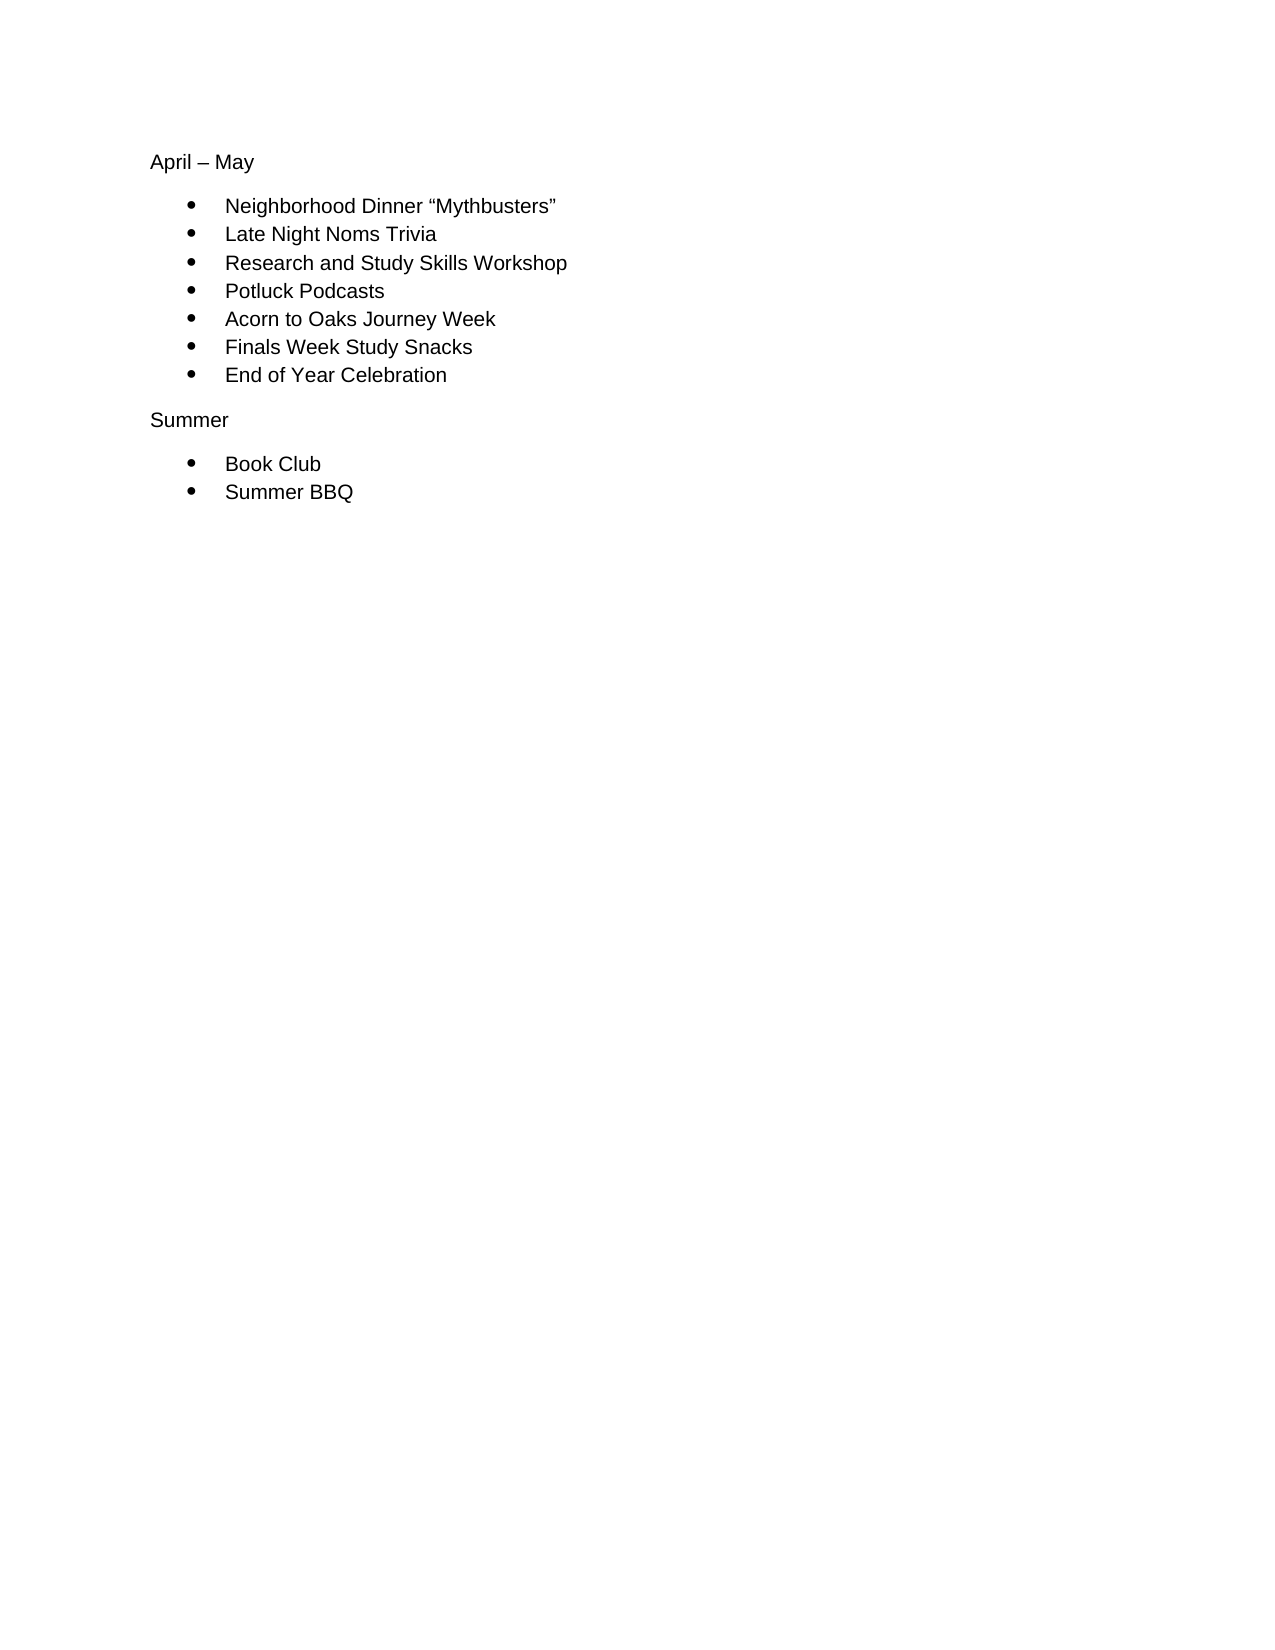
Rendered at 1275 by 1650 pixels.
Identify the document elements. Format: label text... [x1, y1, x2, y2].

list Potluck Podcasts [187, 278, 1125, 303]
list Neighborhood Dinner “Mythbusters” [187, 194, 1125, 219]
list Book Club [187, 452, 1125, 476]
list Research and Study Skills Workshop [187, 250, 1125, 275]
list End of Year Celebration [187, 363, 1125, 387]
list Late Night Noms Trivia [187, 222, 1125, 247]
text Summer [150, 408, 1125, 432]
text April – May [150, 150, 1125, 174]
list Summer BBQ [187, 480, 1125, 504]
list Finals Week Study Snacks [187, 335, 1125, 359]
list Acorn to Oaks Journey Week [187, 307, 1125, 331]
